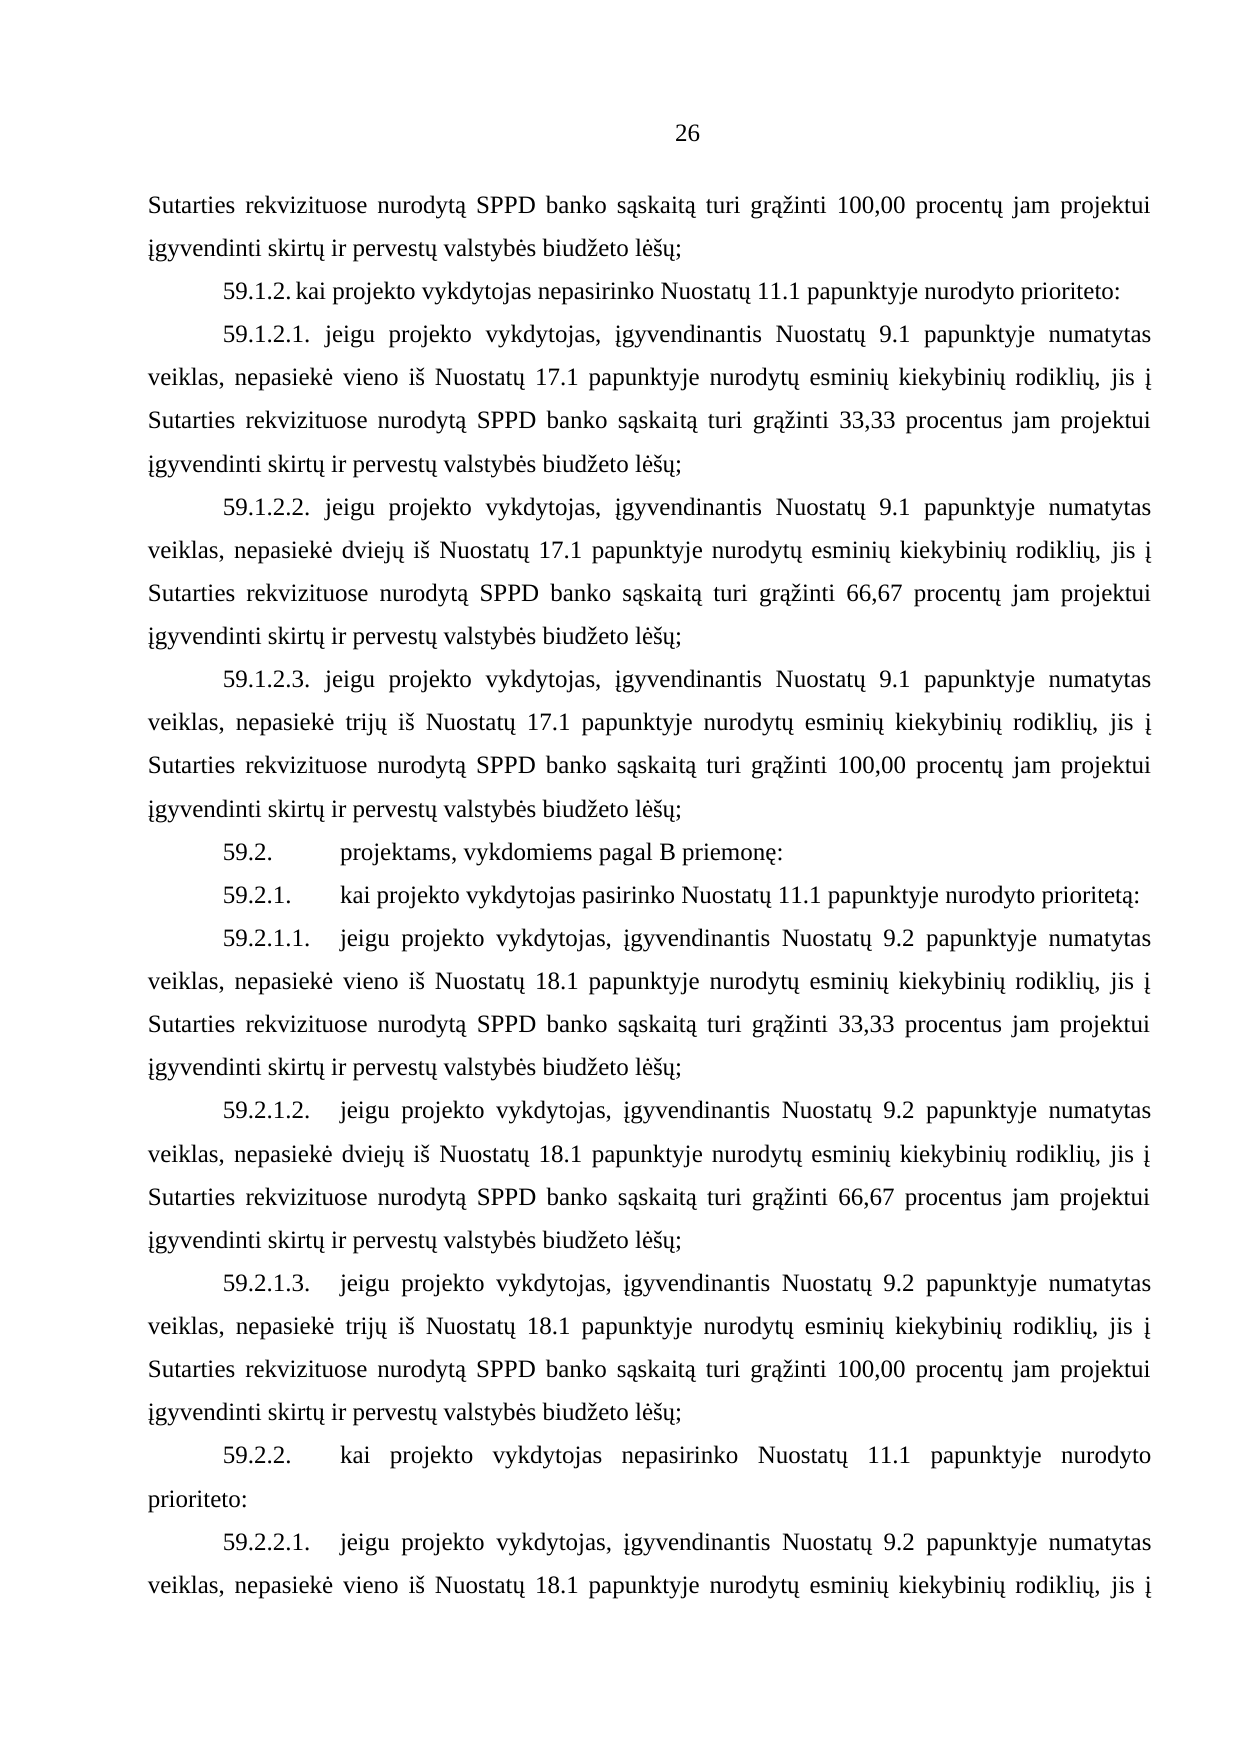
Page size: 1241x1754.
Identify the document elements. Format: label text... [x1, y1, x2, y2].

text 59.2.2. kai projekto vykdytojas nepasirinko Nuostatų 11.1 papunktyje nurodyto prioriteto: [148, 1441, 1152, 1512]
text 59.1.2.2. jeigu projekto vykdytojas, įgyvendinantis Nuostatų 9.1 papunktyje numatytas veiklas, nepasiekė dviejų iš Nuostatų 17.1 papunktyje nurodytų esminių kiekybinių rodiklių, jis į Sutarties rekvizituose nurodytą SPPD banko sąskaitą turi grąžinti 66,67 procentų jam projektui įgyvendinti skirtų ir pervestų valstybės biudžeto lėšų; [148, 492, 1152, 650]
text Sutarties rekvizituose nurodytą SPPD banko sąskaitą turi grąžinti 100,00 procentų jam projektui įgyvendinti skirtų ir pervestų valstybės biudžeto lėšų; [148, 190, 1152, 262]
text 59.1.2. kai projekto vykdytojas nepasirinko Nuostatų 11.1 papunktyje nurodyto prioriteto: [148, 276, 1152, 305]
text 59.2.2.1. jeigu projekto vykdytojas, įgyvendinantis Nuostatų 9.2 papunktyje numatytas veiklas, nepasiekė vieno iš Nuostatų 18.1 papunktyje nurodytų esminių kiekybinių rodiklių, jis į [148, 1527, 1152, 1599]
text 59.2.1.3. jeigu projekto vykdytojas, įgyvendinantis Nuostatų 9.2 papunktyje numatytas veiklas, nepasiekė trijų iš Nuostatų 18.1 papunktyje nurodytų esminių kiekybinių rodiklių, jis į Sutarties rekvizituose nurodytą SPPD banko sąskaitą turi grąžinti 100,00 procentų jam projektui įgyvendinti skirtų ir pervestų valstybės biudžeto lėšų; [148, 1268, 1152, 1426]
text 59.1.2.1. jeigu projekto vykdytojas, įgyvendinantis Nuostatų 9.1 papunktyje numatytas veiklas, nepasiekė vieno iš Nuostatų 17.1 papunktyje nurodytų esminių kiekybinių rodiklių, jis į Sutarties rekvizituose nurodytą SPPD banko sąskaitą turi grąžinti 33,33 procentus jam projektui įgyvendinti skirtų ir pervestų valstybės biudžeto lėšų; [148, 319, 1152, 477]
text 59.1.2.3. jeigu projekto vykdytojas, įgyvendinantis Nuostatų 9.1 papunktyje numatytas veiklas, nepasiekė trijų iš Nuostatų 17.1 papunktyje nurodytų esminių kiekybinių rodiklių, jis į Sutarties rekvizituose nurodytą SPPD banko sąskaitą turi grąžinti 100,00 procentų jam projektui įgyvendinti skirtų ir pervestų valstybės biudžeto lėšų; [148, 664, 1152, 822]
text 59.2. projektams, vykdomiems pagal B priemonę: [148, 837, 1152, 866]
text 59.2.1.2. jeigu projekto vykdytojas, įgyvendinantis Nuostatų 9.2 papunktyje numatytas veiklas, nepasiekė dviejų iš Nuostatų 18.1 papunktyje nurodytų esminių kiekybinių rodiklių, jis į Sutarties rekvizituose nurodytą SPPD banko sąskaitą turi grąžinti 66,67 procentus jam projektui įgyvendinti skirtų ir pervestų valstybės biudžeto lėšų; [148, 1096, 1152, 1254]
text 59.2.1. kai projekto vykdytojas pasirinko Nuostatų 11.1 papunktyje nurodyto prioritetą: [148, 880, 1152, 909]
text 59.2.1.1. jeigu projekto vykdytojas, įgyvendinantis Nuostatų 9.2 papunktyje numatytas veiklas, nepasiekė vieno iš Nuostatų 18.1 papunktyje nurodytų esminių kiekybinių rodiklių, jis į Sutarties rekvizituose nurodytą SPPD banko sąskaitą turi grąžinti 33,33 procentus jam projektui įgyvendinti skirtų ir pervestų valstybės biudžeto lėšų; [148, 923, 1152, 1081]
